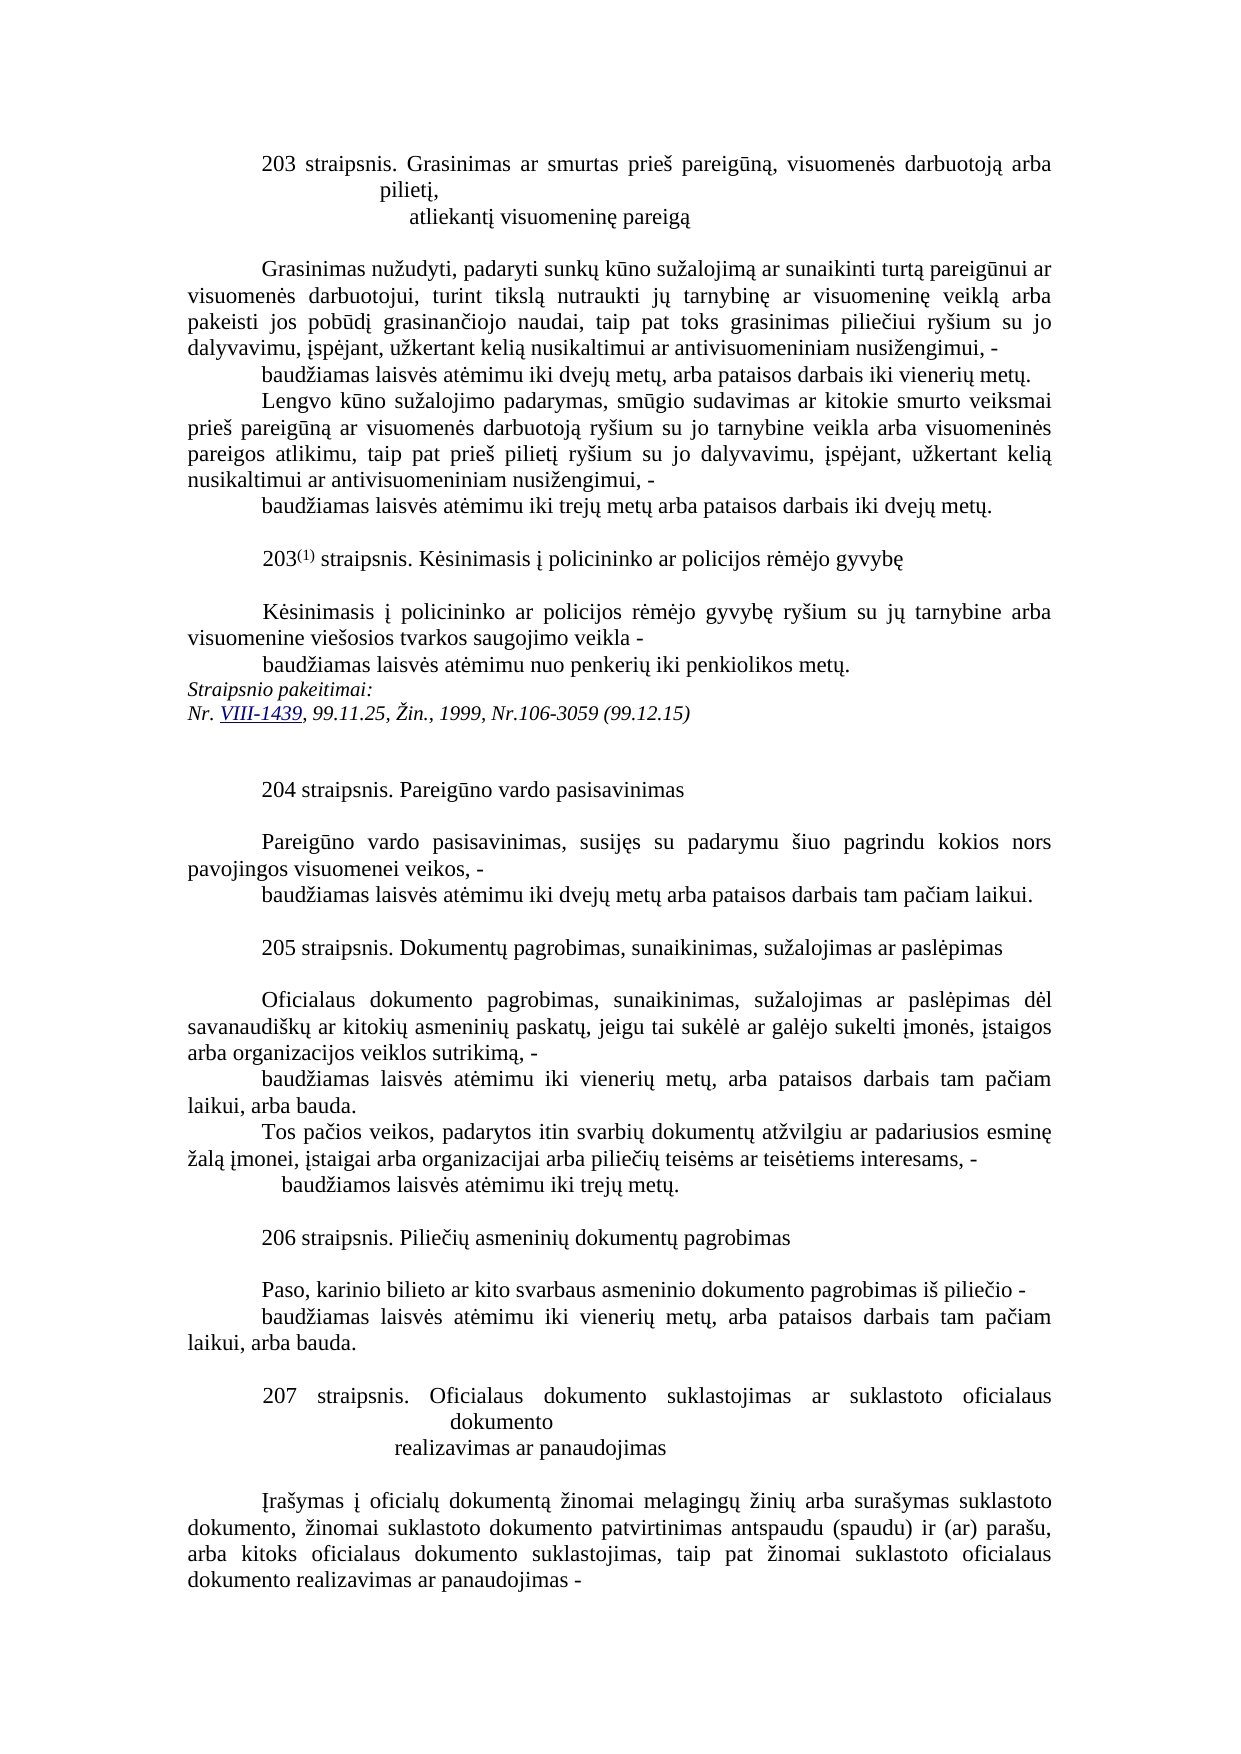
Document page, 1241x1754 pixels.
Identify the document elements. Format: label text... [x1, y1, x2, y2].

text Pareigūno vardo pasisavinimas, susijęs su padarymu šiuo pagrindu kokios nors pavojingos visuomenei veikos, - [187, 828, 1053, 881]
text Tos pačios veikos, padarytos itin svarbių dokumentų atžvilgiu ar padariusios esminę žalą įmonei, įstaigai arba organizacijai arba piliečių teisėms ar teisėtiems interesams, - [187, 1118, 1053, 1171]
text baudžiamas laisvės atėmimu iki vienerių metų, arba pataisos darbais tam pačiam laikui, arba bauda. [187, 1066, 1053, 1118]
text Paso, karinio bilieto ar kito svarbaus asmeninio dokumento pagrobimas iš piliečio - [187, 1276, 1053, 1303]
text baudžiamas laisvės atėmimu iki dvejų metų, arba pataisos darbais iki vienerių metų. [187, 361, 1053, 387]
text baudžiamas laisvės atėmimu nuo penkerių iki penkiolikos metų. [187, 651, 1053, 677]
text realizavimas ar panaudojimas [394, 1434, 1053, 1461]
text baudžiamas laisvės atėmimu iki dvejų metų arba pataisos darbais tam pačiam laikui. [187, 881, 1053, 907]
text baudžiamos laisvės atėmimu iki trejų metų. [207, 1171, 1053, 1197]
text 204 straipsnis. Pareigūno vardo pasisavinimas [206, 776, 1053, 802]
text Oficialaus dokumento pagrobimas, sunaikinimas, sužalojimas ar paslėpimas dėl savanaudiškų ar kitokių asmeninių paskatų, jeigu tai sukėlė ar galėjo sukelti įmonės, įstaigos arba organizacijos veiklos sutrikimą, - [187, 986, 1053, 1066]
text baudžiamas laisvės atėmimu iki trejų metų arba pataisos darbais iki dvejų metų. [187, 493, 1053, 519]
text 203(1) straipsnis. Kėsinimasis į policininko ar policijos rėmėjo gyvybę [187, 545, 1053, 572]
text baudžiamas laisvės atėmimu iki vienerių metų, arba pataisos darbais tam pačiam laikui, arba bauda. [187, 1303, 1053, 1355]
text 206 straipsnis. Piliečių asmeninių dokumentų pagrobimas [187, 1224, 1053, 1250]
text Straipsnio pakeitimai: [187, 677, 1053, 701]
text Lengvo kūno sužalojimo padarymas, smūgio sudavimas ar kitokie smurto veiksmai prieš pareigūną ar visuomenės darbuotoją ryšium su jo tarnybine veikla arba visuomeninės pareigos atlikimu, taip pat prieš pilietį ryšium su jo dalyvavimu, įspėjant, užkertant kelią nusikaltimui ar antivisuomeniniam nusižengimui, - [187, 387, 1053, 493]
text 205 straipsnis. Dokumentų pagrobimas, sunaikinimas, sužalojimas ar paslėpimas [187, 934, 1053, 960]
text 203 straipsnis. Grasinimas ar smurtas prieš pareigūną, visuomenės darbuotoją arba pilietį, [261, 150, 1053, 203]
text atliekantį visuomeninę pareigą [379, 203, 1053, 229]
text 207 straipsnis. Oficialaus dokumento suklastojimas ar suklastoto oficialaus dokumento [262, 1382, 1053, 1434]
text Grasinimas nužudyti, padaryti sunkų kūno sužalojimą ar sunaikinti turtą pareigūnui ar visuomenės darbuotojui, turint tikslą nutraukti jų tarnybinę ar visuomeninę veiklą arba pakeisti jos pobūdį grasinančiojo naudai, taip pat toks grasinimas piliečiui ryšium su jo dalyvavimu, įspėjant, užkertant kelią nusikaltimui ar antivisuomeniniam nusižengimui, - [187, 255, 1053, 361]
text Nr. VIII-1439, 99.11.25, Žin., 1999, Nr.106-3059 (99.12.15) [187, 701, 1053, 725]
text Kėsinimasis į policininko ar policijos rėmėjo gyvybę ryšium su jų tarnybine arba visuomenine viešosios tvarkos saugojimo veikla - [187, 598, 1053, 651]
text Įrašymas į oficialų dokumentą žinomai melagingų žinių arba surašymas suklastoto dokumento, žinomai suklastoto dokumento patvirtinimas antspaudu (spaudu) ir (ar) parašu, arba kitoks oficialaus dokumento suklastojimas, taip pat žinomai suklastoto oficialaus dokumento realizavimas ar panaudojimas - [187, 1487, 1053, 1593]
